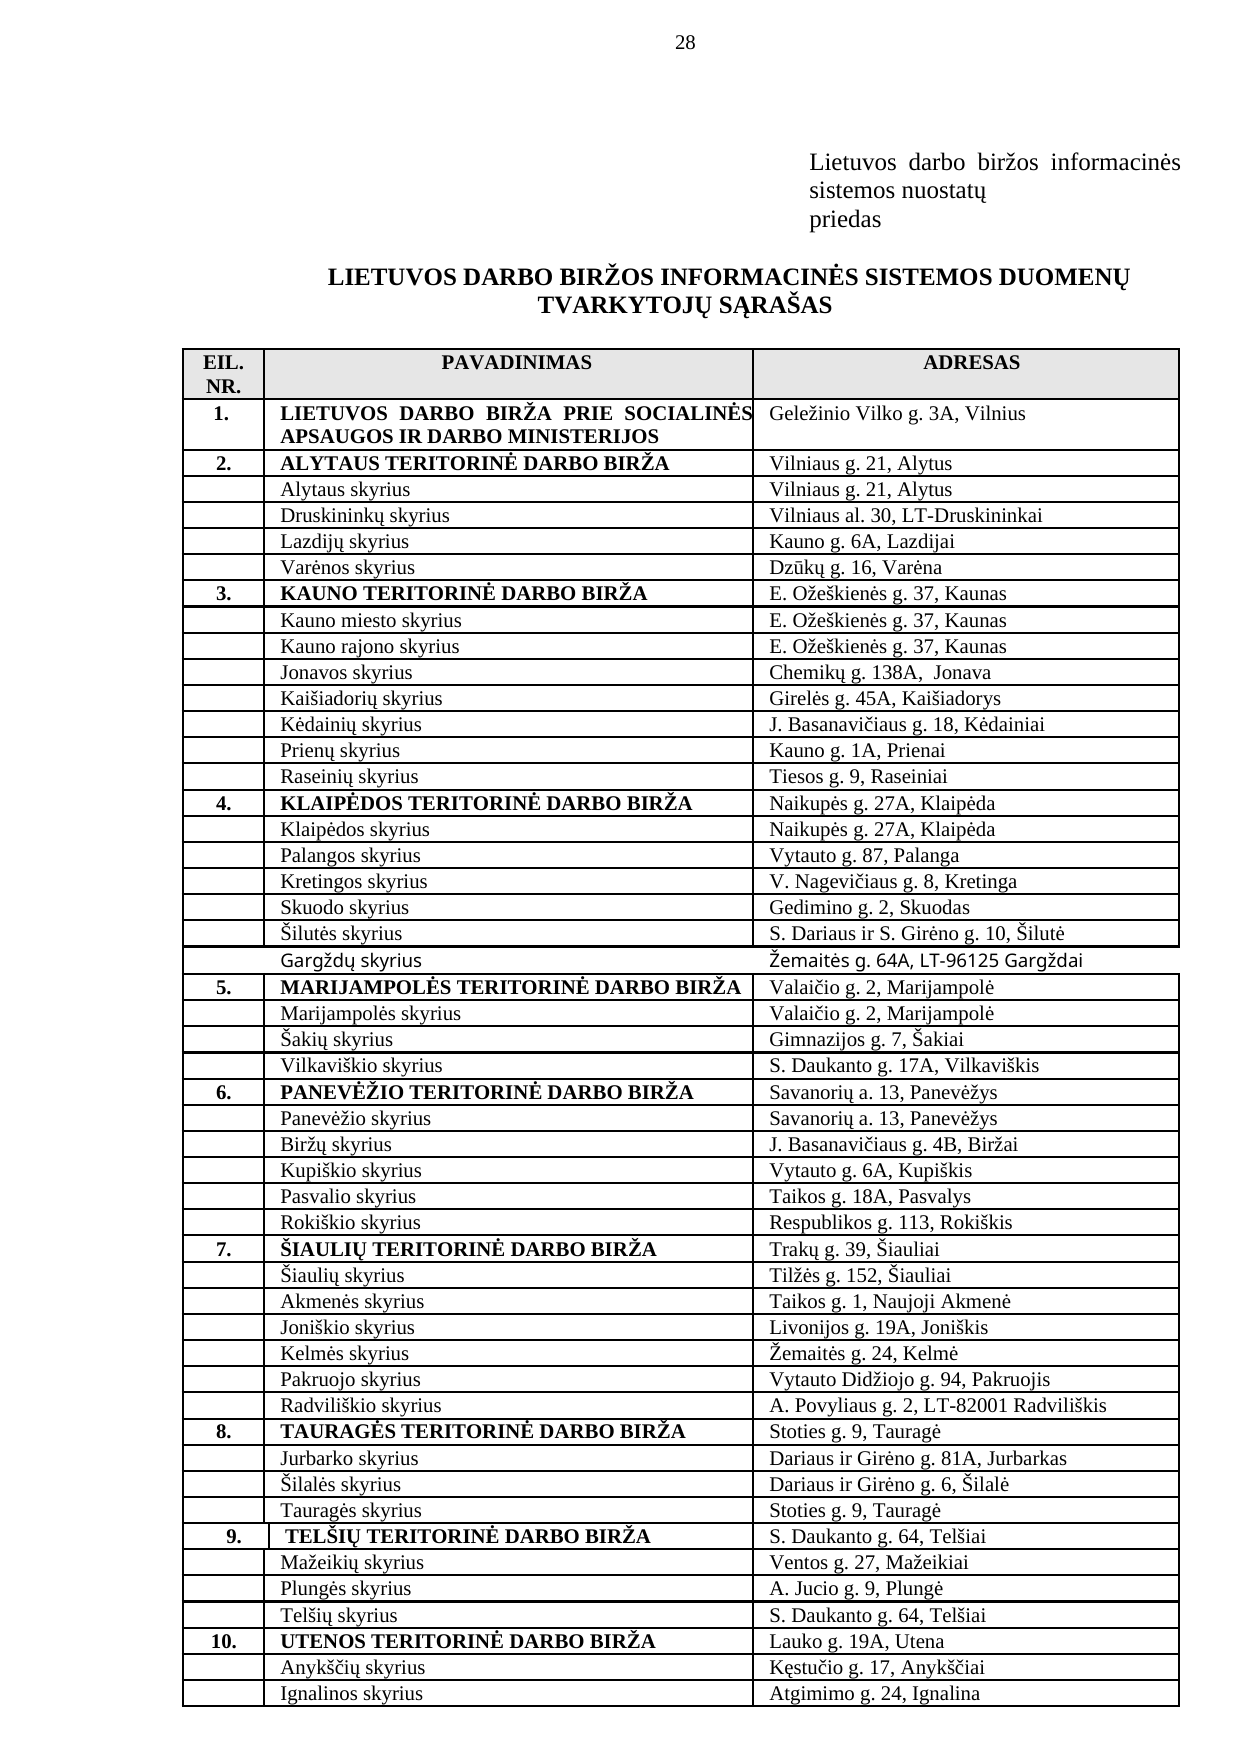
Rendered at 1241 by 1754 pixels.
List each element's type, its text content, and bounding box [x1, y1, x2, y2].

table_cell S. Daukanto g. 64, Telšiai [754, 1524, 1178, 1548]
table_cell Ventos g. 27, Mažeikiai [754, 1550, 1178, 1574]
table_cell [184, 738, 263, 762]
table_cell Kelmės skyrius [265, 1341, 752, 1365]
table_cell Naikupės g. 27A, Klaipėda [754, 817, 1178, 841]
table_cell [184, 1263, 263, 1287]
table_cell [184, 1001, 263, 1025]
table_cell Kauno g. 1A, Prienai [754, 738, 1178, 762]
table_cell Mažeikių skyrius [265, 1550, 752, 1574]
table_cell LIETUVOS DARBO BIRŽA PRIE SOCIALINĖS APSAUGOS IR DARBO MINISTERIJOS [265, 400, 752, 448]
table_cell [184, 1603, 263, 1627]
table_cell Žemaitės g. 24, Kelmė [754, 1341, 1178, 1365]
table_cell [184, 895, 263, 919]
table_cell Girelės g. 45A, Kaišiadorys [754, 686, 1178, 710]
table_cell 9. [184, 1524, 268, 1548]
table_cell Kauno rajono skyrius [265, 634, 752, 658]
table_cell 5. [184, 975, 263, 999]
text LIETUVOS DARBO BIRŽOS INFORMACINĖS SISTEMOS DUOMENŲ TVARKYTOJŲ SĄRAŠAS [189, 262, 1181, 319]
table_cell S. Daukanto g. 17A, Vilkaviškis [754, 1054, 1178, 1077]
text priedas [809, 204, 1181, 233]
table_cell Atgimimo g. 24, Ignalina [754, 1681, 1178, 1705]
table_cell [184, 1576, 263, 1600]
table_cell UTENOS TERITORINĖ DARBO BIRŽA [265, 1629, 752, 1653]
table_cell Druskininkų skyrius [265, 503, 752, 527]
table_cell Ignalinos skyrius [265, 1681, 752, 1705]
table_cell Livonijos g. 19A, Joniškis [754, 1315, 1178, 1339]
table_header ADRESAS [754, 350, 1178, 398]
table_cell [184, 843, 263, 867]
table_cell Akmenės skyrius [265, 1289, 752, 1313]
table_cell J. Basanavičiaus g. 18, Kėdainiai [754, 712, 1178, 736]
table_cell [184, 1210, 263, 1234]
table_cell Alytaus skyrius [265, 477, 752, 501]
table_cell Chemikų g. 138A, Jonava [754, 660, 1178, 684]
table_cell Tilžės g. 152, Šiauliai [754, 1263, 1178, 1287]
table_cell Lauko g. 19A, Utena [754, 1629, 1178, 1653]
table_cell [184, 1132, 263, 1156]
table_cell [184, 1498, 263, 1522]
table_cell Kauno g. 6A, Lazdijai [754, 529, 1178, 553]
table_cell Jonavos skyrius [265, 660, 752, 684]
table_cell Stoties g. 9, Tauragė [754, 1498, 1178, 1522]
table_cell Vilniaus g. 21, Alytus [754, 451, 1178, 475]
table_cell Panevėžio skyrius [265, 1106, 752, 1130]
table_cell Radviliškio skyrius [265, 1393, 752, 1417]
table_cell Vilniaus al. 30, LT-Druskininkai [754, 503, 1178, 527]
table_cell 1. [184, 400, 263, 448]
table_cell Kupiškio skyrius [265, 1158, 752, 1182]
table_cell 8. [184, 1420, 263, 1443]
table_cell [184, 660, 263, 684]
table_cell Naikupės g. 27A, Klaipėda [754, 791, 1178, 814]
table_cell Dzūkų g. 16, Varėna [754, 555, 1178, 579]
table_cell Lazdijų skyrius [265, 529, 752, 553]
table_cell Taikos g. 1, Naujoji Akmenė [754, 1289, 1178, 1313]
table_cell ALYTAUS TERITORINĖ DARBO BIRŽA [265, 451, 752, 475]
table_cell Vilniaus g. 21, Alytus [754, 477, 1178, 501]
table_cell 2. [184, 451, 263, 475]
table_cell Joniškio skyrius [265, 1315, 752, 1339]
table_cell [184, 1367, 263, 1391]
table_cell Vilkaviškio skyrius [265, 1054, 752, 1077]
table_cell Kaišiadorių skyrius [265, 686, 752, 710]
table_cell [184, 477, 263, 501]
table_cell [184, 817, 263, 841]
table_cell [184, 1315, 263, 1339]
table_cell S. Daukanto g. 64, Telšiai [754, 1603, 1178, 1627]
table_cell [184, 1393, 263, 1417]
table_cell Šakių skyrius [265, 1027, 752, 1051]
table_cell MARIJAMPOLĖS TERITORINĖ DARBO BIRŽA [265, 975, 752, 999]
table_cell [184, 1446, 263, 1470]
table_cell Plungės skyrius [265, 1576, 752, 1600]
table_cell Kėdainių skyrius [265, 712, 752, 736]
table_cell Raseinių skyrius [265, 764, 752, 788]
table_cell Žemaitės g. 64A, LT-96125 Gargždai [753, 948, 1179, 973]
table_cell [184, 1158, 263, 1182]
table_cell Valaičio g. 2, Marijampolė [754, 1001, 1178, 1025]
table_cell Pasvalio skyrius [265, 1184, 752, 1208]
table_cell [184, 686, 263, 710]
table_cell Klaipėdos skyrius [265, 817, 752, 841]
table_cell [184, 555, 263, 579]
table_cell 7. [184, 1236, 263, 1261]
table_cell Gedimino g. 2, Skuodas [754, 895, 1178, 919]
table_cell Savanorių a. 13, Panevėžys [754, 1080, 1178, 1104]
table_cell Vytauto g. 87, Palanga [754, 843, 1178, 867]
table_cell [184, 608, 263, 632]
table_cell [184, 1289, 263, 1313]
table_cell Tauragės skyrius [265, 1498, 752, 1522]
table_cell Valaičio g. 2, Marijampolė [754, 975, 1178, 999]
table_cell Biržų skyrius [265, 1132, 752, 1156]
table_cell Dariaus ir Girėno g. 6, Šilalė [754, 1472, 1178, 1496]
table_cell J. Basanavičiaus g. 4B, Biržai [754, 1132, 1178, 1156]
table_cell Jurbarko skyrius [265, 1446, 752, 1470]
table_cell Gimnazijos g. 7, Šakiai [754, 1027, 1178, 1051]
table_cell [184, 1027, 263, 1051]
table_cell [184, 1472, 263, 1496]
table_cell Prienų skyrius [265, 738, 752, 762]
table_cell [184, 1341, 263, 1365]
table_cell [184, 634, 263, 658]
table_cell A. Jucio g. 9, Plungė [754, 1576, 1178, 1600]
table_cell E. Ožeškienės g. 37, Kaunas [754, 634, 1178, 658]
table_cell Kretingos skyrius [265, 869, 752, 893]
table_cell [184, 1550, 263, 1574]
table_cell Marijampolės skyrius [265, 1001, 752, 1025]
table_cell [184, 1655, 263, 1679]
table_cell Gargždų skyrius [264, 948, 753, 973]
table_cell [184, 869, 263, 893]
table_cell Stoties g. 9, Tauragė [754, 1420, 1178, 1443]
table_cell KLAIPĖDOS TERITORINĖ DARBO BIRŽA [265, 791, 752, 814]
table_cell [184, 764, 263, 788]
table_cell Varėnos skyrius [265, 555, 752, 579]
table_cell PANEVĖŽIO TERITORINĖ DARBO BIRŽA [265, 1080, 752, 1104]
table_header EIL. NR. [184, 350, 263, 398]
table_cell Anykščių skyrius [265, 1655, 752, 1679]
table_cell E. Ožeškienės g. 37, Kaunas [754, 581, 1178, 605]
table_cell Šiaulių skyrius [265, 1263, 752, 1287]
table_cell Dariaus ir Girėno g. 81A, Jurbarkas [754, 1446, 1178, 1470]
table_cell [184, 1681, 263, 1705]
table_cell TAURAGĖS TERITORINĖ DARBO BIRŽA [265, 1420, 752, 1443]
table_cell ŠIAULIŲ TERITORINĖ DARBO BIRŽA [265, 1236, 752, 1261]
table_cell V. Nagevičiaus g. 8, Kretinga [754, 869, 1178, 893]
table_cell Tiesos g. 9, Raseiniai [754, 764, 1178, 788]
table_cell 10. [184, 1629, 263, 1653]
table_cell Trakų g. 39, Šiauliai [754, 1236, 1178, 1261]
table_cell A. Povyliaus g. 2, LT-82001 Radviliškis [754, 1393, 1178, 1417]
table_cell Kauno miesto skyrius [265, 608, 752, 632]
table_cell [184, 1184, 263, 1208]
table_cell [184, 921, 263, 945]
table_cell Pakruojo skyrius [265, 1367, 752, 1391]
table_cell Geležinio Vilko g. 3A, Vilnius [754, 400, 1178, 448]
table_cell Taikos g. 18A, Pasvalys [754, 1184, 1178, 1208]
table_cell 4. [184, 791, 263, 814]
table_cell Kęstučio g. 17, Anykščiai [754, 1655, 1178, 1679]
table_cell Palangos skyrius [265, 843, 752, 867]
table_cell TELŠIŲ TERITORINĖ DARBO BIRŽA [270, 1524, 752, 1548]
table_cell E. Ožeškienės g. 37, Kaunas [754, 608, 1178, 632]
table_header PAVADINIMAS [265, 350, 752, 398]
table_cell Telšių skyrius [265, 1603, 752, 1627]
table_cell Šilutės skyrius [265, 921, 752, 945]
table_cell Savanorių a. 13, Panevėžys [754, 1106, 1178, 1130]
table_cell Vytauto Didžiojo g. 94, Pakruojis [754, 1367, 1178, 1391]
table_cell S. Dariaus ir S. Girėno g. 10, Šilutė [754, 921, 1178, 945]
text Lietuvos darbo biržos informacinės sistemos nuostatų [809, 147, 1181, 204]
table_cell [184, 503, 263, 527]
table_cell KAUNO TERITORINĖ DARBO BIRŽA [265, 581, 752, 605]
table_cell [184, 712, 263, 736]
table_cell [184, 948, 264, 973]
table_cell Rokiškio skyrius [265, 1210, 752, 1234]
table_cell 3. [184, 581, 263, 605]
table_cell Skuodo skyrius [265, 895, 752, 919]
table_cell [184, 529, 263, 553]
table_cell [184, 1106, 263, 1130]
table_cell Vytauto g. 6A, Kupiškis [754, 1158, 1178, 1182]
table_cell Respublikos g. 113, Rokiškis [754, 1210, 1178, 1234]
table_cell [184, 1054, 263, 1077]
table_cell Šilalės skyrius [265, 1472, 752, 1496]
table_cell 6. [184, 1080, 263, 1104]
